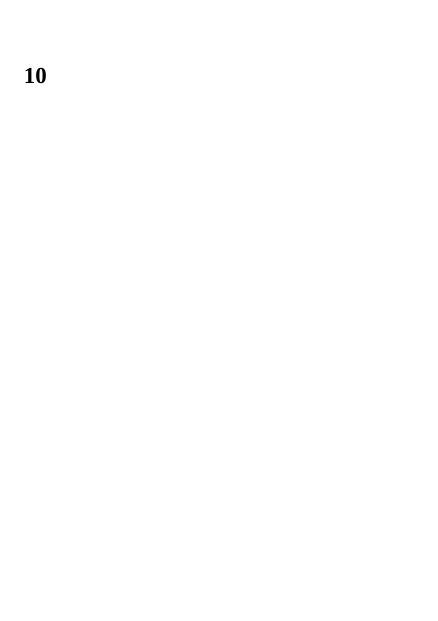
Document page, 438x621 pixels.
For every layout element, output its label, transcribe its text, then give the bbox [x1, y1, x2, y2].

subtitle 10 [24, 62, 413, 88]
